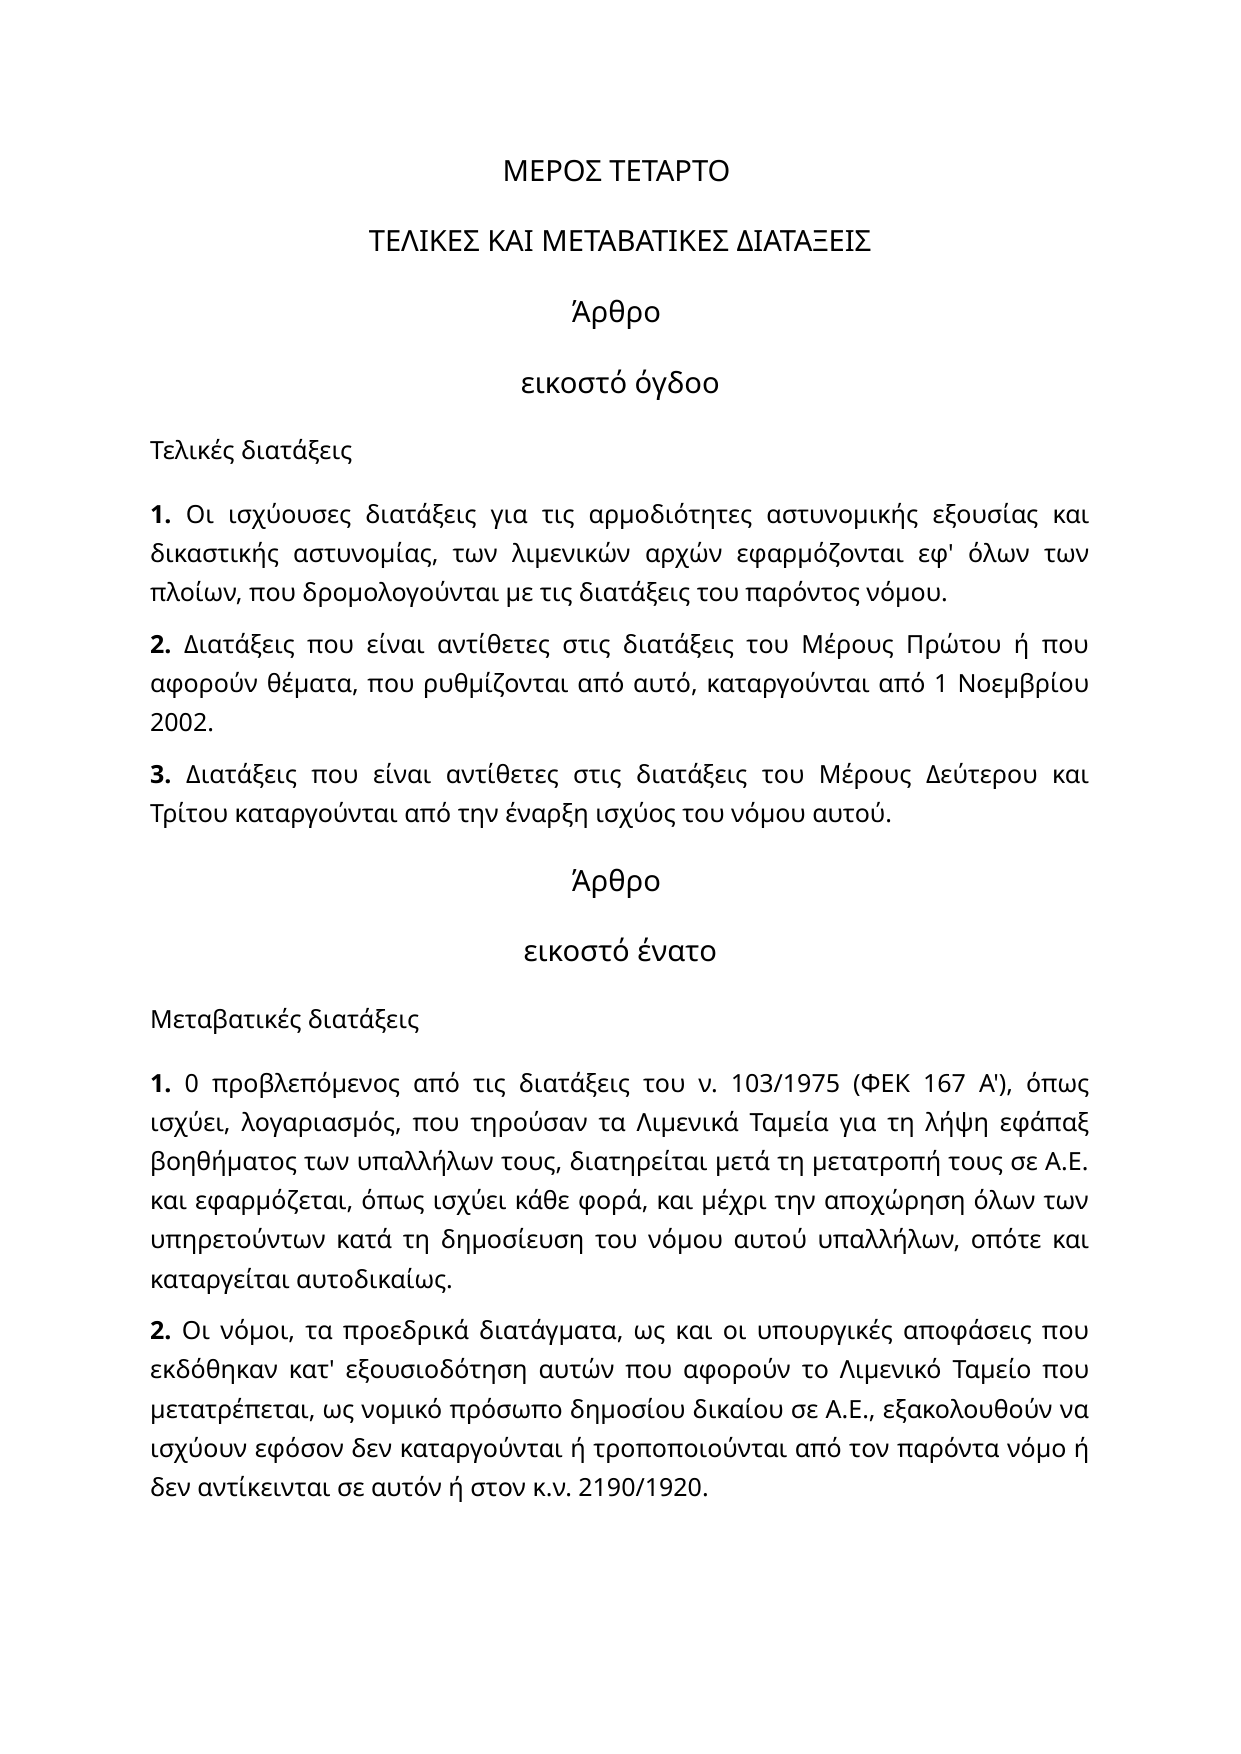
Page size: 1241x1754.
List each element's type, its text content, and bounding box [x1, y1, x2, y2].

text 1. 0 προβλεπόμενος από τις διατάξεις του ν. 103/1975 (ΦΕΚ 167 Α'), όπως ισχύει, λογαριασμός, που τηρούσαν τα Λιμενικά Ταμεία για τη λήψη εφάπαξ βοηθήματος των υπαλλήλων τους, διατηρείται μετά τη μετατροπή τους σε Α.Ε. και εφαρμόζεται, όπως ισχύει κάθε φορά, και μέχρι την αποχώρηση όλων των υπηρετούντων κατά τη δημοσίευση του νόμου αυτού υπαλλήλων, οπότε και καταργείται αυτοδικαίως. [150, 1065, 1090, 1295]
subtitle Άρθρο [150, 291, 1090, 331]
text 2. Διατάξεις που είναι αντίθετες στις διατάξεις του Μέρους Πρώτου ή που αφορούν θέματα, που ρυθμίζονται από αυτό, καταργούνται από 1 Νοεμβρίου 2002. [150, 627, 1090, 739]
text 2. Οι νόμοι, τα προεδρικά διατάγματα, ως και οι υπουργικές αποφάσεις που εκδόθηκαν κατ' εξουσιοδότηση αυτών που αφορούν το Λιμενικό Ταμείο που μετατρέπεται, ως νομικό πρόσωπο δημοσίου δικαίου σε Α.Ε., εξακολουθούν να ισχύουν εφόσον δεν καταργούνται ή τροποποιούνται από τον παρόντα νόμο ή δεν αντίκεινται σε αυτόν ή στον κ.ν. 2190/1920. [150, 1313, 1090, 1504]
subtitle εικοστό ένατο [150, 931, 1090, 970]
subtitle εικοστό όγδοο [150, 362, 1090, 402]
text Μεταβατικές διατάξεις [150, 1001, 1090, 1035]
subtitle ΤΕΛΙΚΕΣ ΚΑΙ ΜΕΤΑΒΑΤΙΚΕΣ ΔΙΑΤΑΞΕΙΣ [150, 221, 1090, 260]
text 3. Διατάξεις που είναι αντίθετες στις διατάξεις του Μέρους Δεύτερου και Τρίτου καταργούνται από την έναρξη ισχύος του νόμου αυτού. [150, 757, 1090, 830]
text Τελικές διατάξεις [150, 432, 1090, 467]
subtitle ΜΕΡΟΣ ΤΕΤΑΡΤΟ [150, 150, 1090, 190]
text 1. Οι ισχύουσες διατάξεις για τις αρμοδιότητες αστυνομικής εξουσίας και δικαστικής αστυνομίας, των λιμενικών αρχών εφαρμόζονται εφ' όλων των πλοίων, που δρομολογούνται με τις διατάξεις του παρόντος νόμου. [150, 497, 1090, 609]
subtitle Άρθρο [150, 860, 1090, 900]
